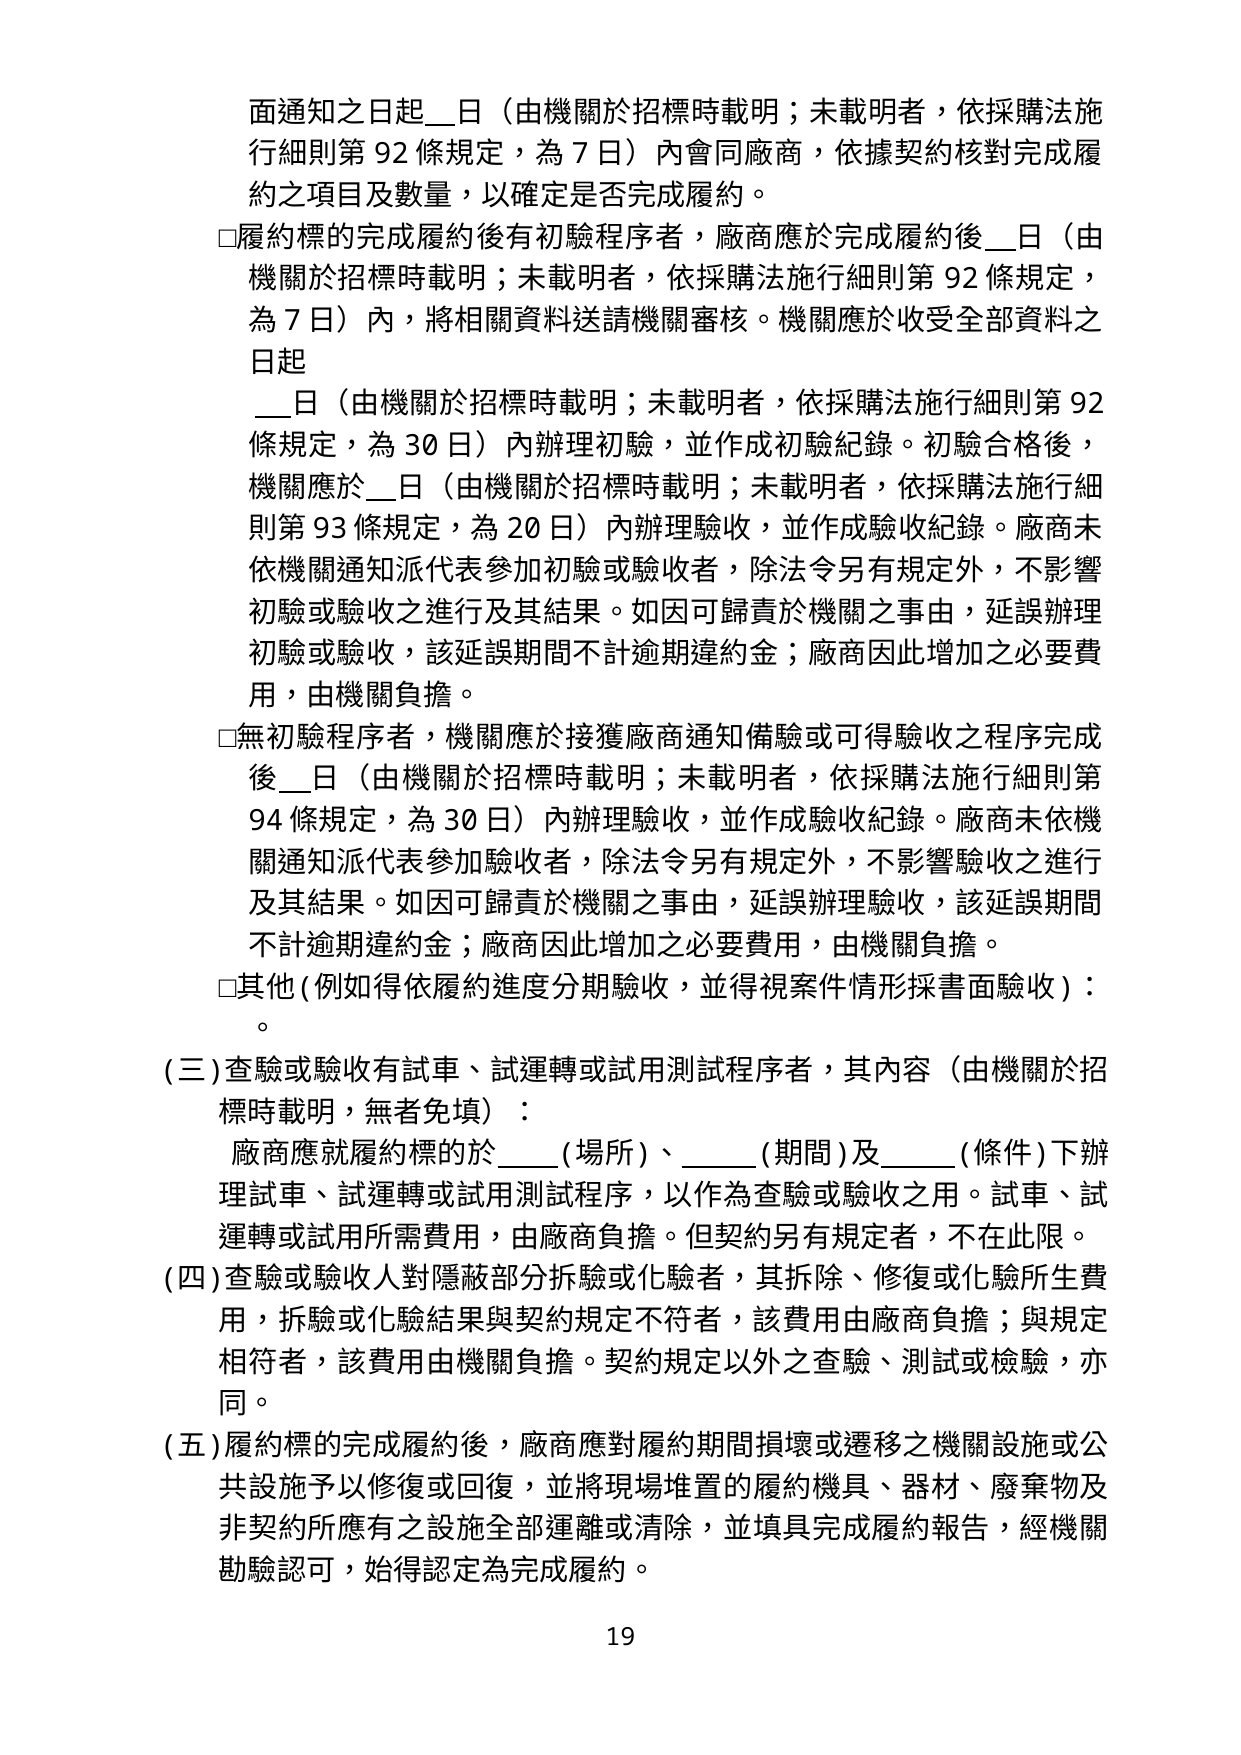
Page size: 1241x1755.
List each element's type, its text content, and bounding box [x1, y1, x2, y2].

text (四)查驗或驗收人對隱蔽部分拆驗或化驗者，其拆除、修復或化驗所生費用，拆驗或化驗結果與契約規定不符者，該費用由廠商負擔；與規定相符者，該費用由機關負擔。契約規定以外之查驗、測試或檢驗，亦同。 [159, 1255, 1110, 1422]
text (五)履約標的完成履約後，廠商應對履約期間損壞或遷移之機關設施或公共設施予以修復或回復，並將現場堆置的履約機具、器材、廢棄物及非契約所應有之設施全部運離或清除，並填具完成履約報告，經機關勘驗認可，始得認定為完成履約。 [159, 1422, 1110, 1589]
text (三)查驗或驗收有試車、試運轉或試用測試程序者，其內容（由機關於招標時載明，無者免填）： [159, 1047, 1110, 1130]
text 面通知之日起 日（由機關於招標時載明；未載明者，依採購法施行細則第92條規定，為7日）內會同廠商，依據契約核對完成履約之項目及數量，以確定是否完成履約。 [218, 89, 1104, 214]
text 廠商應就履約標的於 (場所)、 (期間)及 (條件)下辦理試車、試運轉或試用測試程序，以作為查驗或驗收之用。試車、試運轉或試用所需費用，由廠商負擔。但契約另有規定者，不在此限。 [159, 1130, 1110, 1255]
text □無初驗程序者，機關應於接獲廠商通知備驗或可得驗收之程序完成後 日（由機關於招標時載明；未載明者，依採購法施行細則第94條規定，為30日）內辦理驗收，並作成驗收紀錄。廠商未依機關通知派代表參加驗收者，除法令另有規定外，不影響驗收之進行及其結果。如因可歸責於機關之事由，延誤辦理驗收，該延誤期間不計逾期違約金；廠商因此增加之必要費用，由機關負擔。 [218, 714, 1104, 964]
text □履約標的完成履約後有初驗程序者，廠商應於完成履約後 日（由機關於招標時載明；未載明者，依採購法施行細則第92條規定，為7日）內，將相關資料送請機關審核。機關應於收受全部資料之日起 [218, 214, 1104, 380]
text 日（由機關於招標時載明；未載明者，依採購法施行細則第92條規定，為30日）內辦理初驗，並作成初驗紀錄。初驗合格後，機關應於 日（由機關於招標時載明；未載明者，依採購法施行細則第93條規定，為20日）內辦理驗收，並作成驗收紀錄。廠商未依機關通知派代表參加初驗或驗收者，除法令另有規定外，不影響初驗或驗收之進行及其結果。如因可歸責於機關之事由，延誤辦理初驗或驗收，該延誤期間不計逾期違約金；廠商因此增加之必要費用，由機關負擔。 [218, 380, 1104, 714]
text □其他(例如得依履約進度分期驗收，並得視案件情形採書面驗收)： 。 [218, 964, 1104, 1047]
